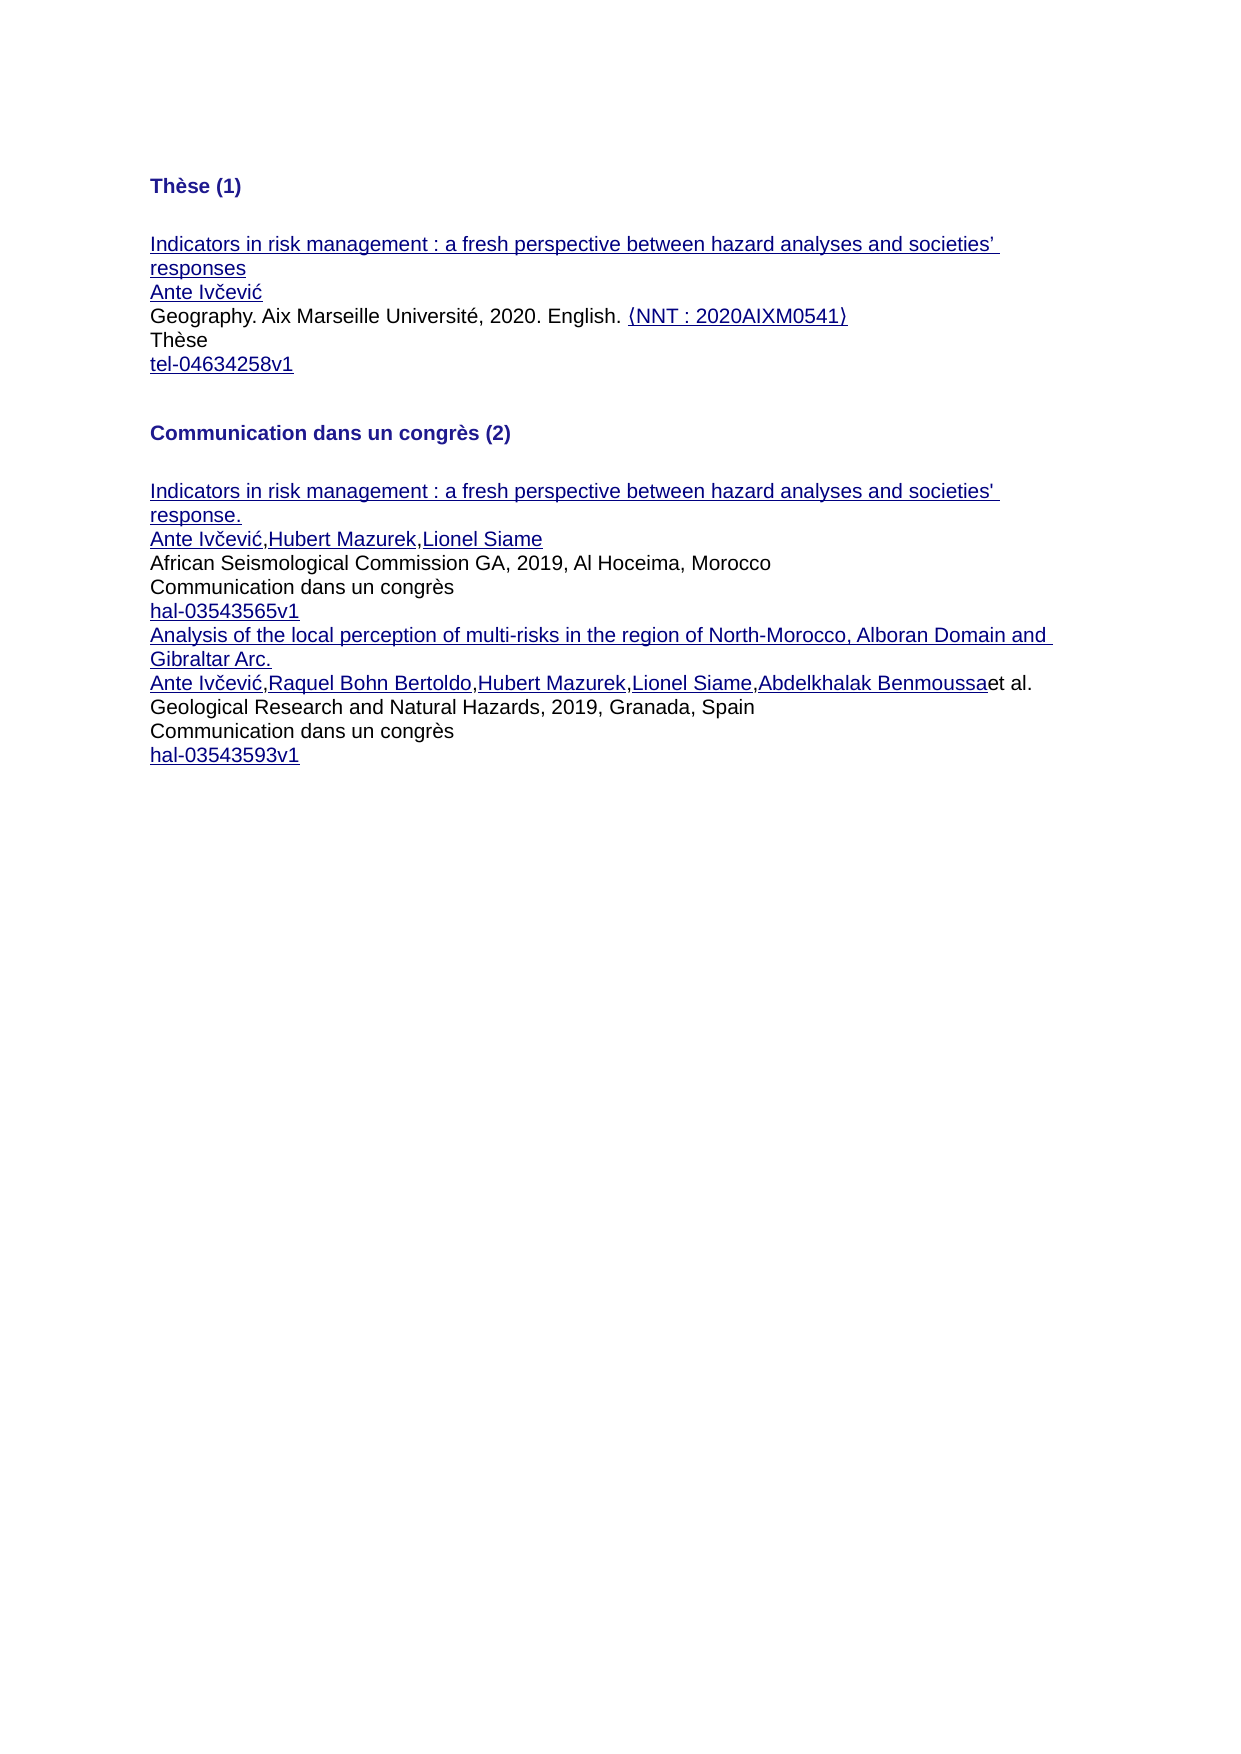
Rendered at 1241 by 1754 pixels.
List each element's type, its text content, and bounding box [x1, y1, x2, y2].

table_header Indicators in risk management : a fresh perspective between hazard analyses and societies' response. Ante Ivčević,Hubert Mazurek,Lionel Siame African Seismological Commission GA, 2019, Al Hoceima, Morocco Communication dans un congrès hal-03543565v1 [150, 479, 1090, 623]
subtitle Thèse (1) [150, 174, 1090, 198]
table_cell Analysis of the local perception of multi-risks in the region of North-Morocco, Alboran Domain and Gibraltar Arc. Ante Ivčević,Raquel Bohn Bertoldo,Hubert Mazurek,Lionel Siame,Abdelkhalak Benmoussaet al. Geological Research and Natural Hazards, 2019, Granada, Spain Communication dans un congrès hal-03543593v1 [150, 623, 1090, 767]
table_header Indicators in risk management : a fresh perspective between hazard analyses and societies’ responses Ante Ivčević Geography. Aix Marseille Université, 2020. English. ⟨NNT : 2020AIXM0541⟩ Thèse tel-04634258v1 [150, 232, 1090, 376]
subtitle Communication dans un congrès (2) [150, 421, 1090, 445]
